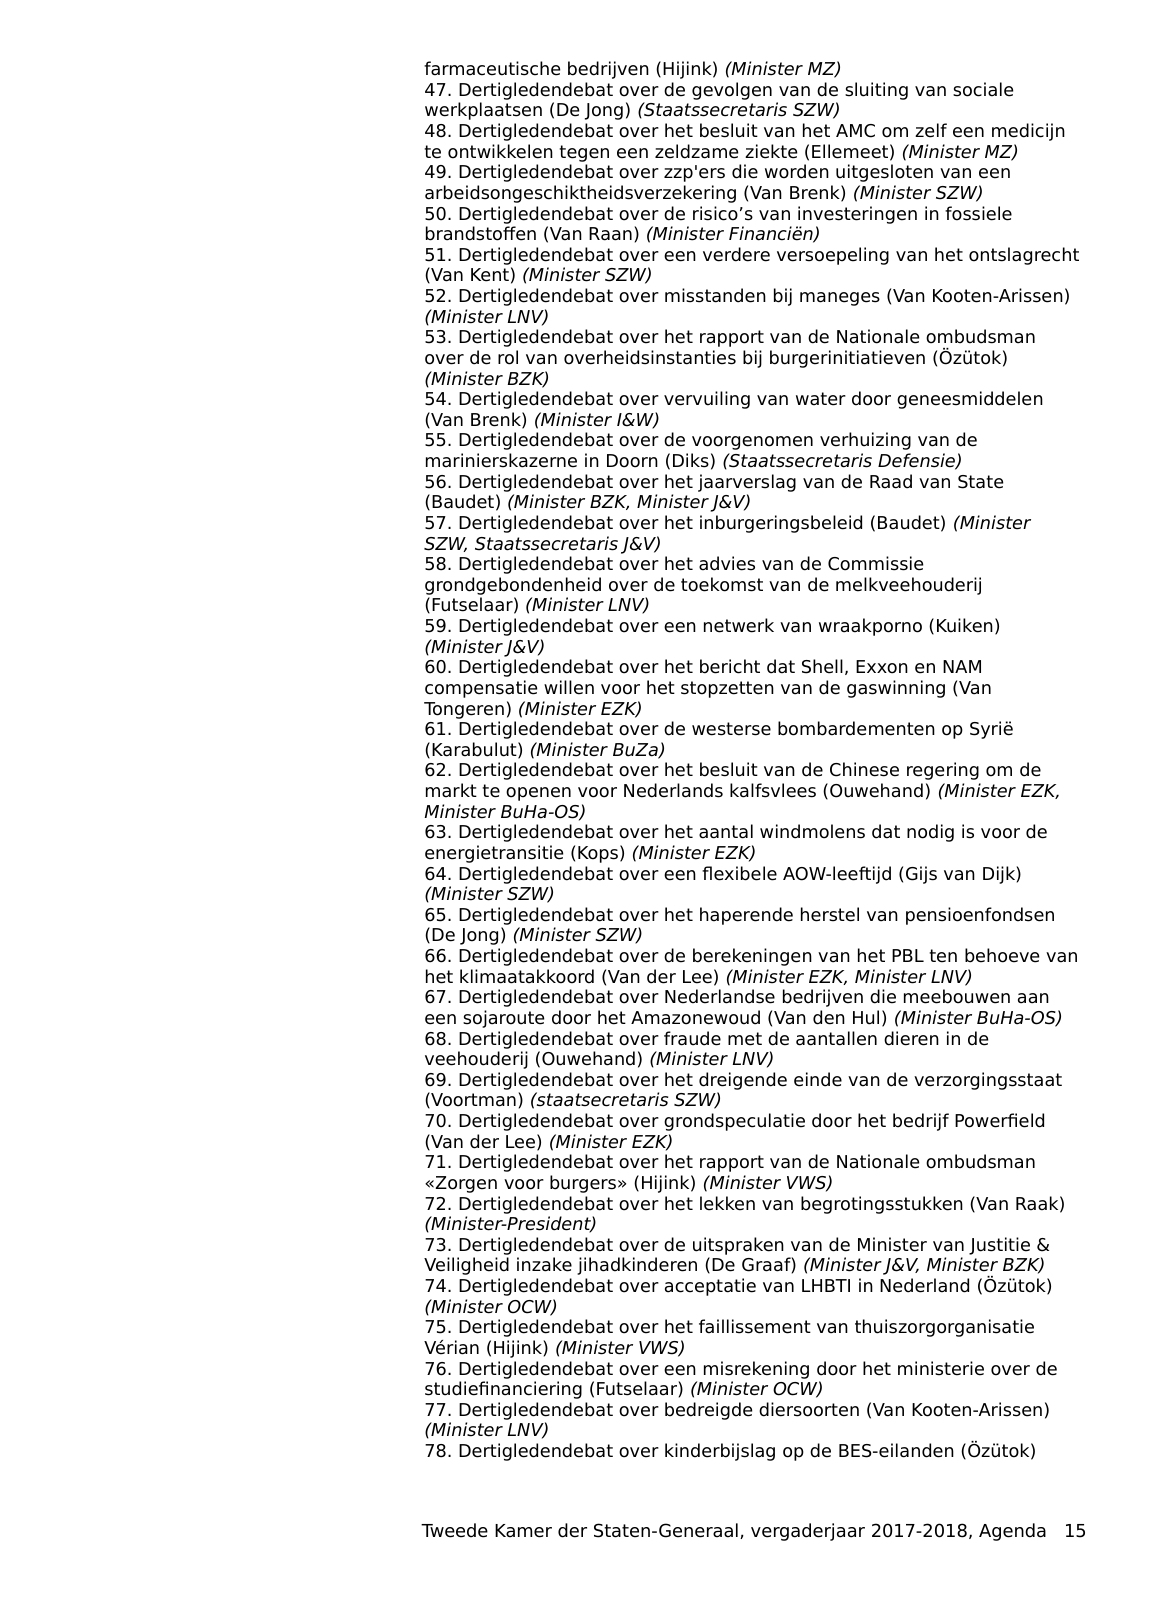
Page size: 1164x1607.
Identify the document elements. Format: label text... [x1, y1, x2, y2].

table_cell [401, 1317, 418, 1358]
table_cell [401, 719, 418, 760]
table_cell 68. Dertigledendebat over fraude met de aantallen dieren in de veehouderij (Ouwehand) (Minister LNV) [418, 1029, 1087, 1070]
table_cell 65. Dertigledendebat over het haperende herstel van pensioenfondsen (De Jong) (Minister SZW) [418, 905, 1087, 946]
table_cell [77, 1441, 401, 1462]
table_cell 51. Dertigledendebat over een verdere versoepeling van het ontslagrecht (Van Kent) (Minister SZW) [418, 245, 1087, 286]
table_cell 61. Dertigledendebat over de westerse bombardementen op Syrië (Karabulut) (Minister BuZa) [418, 719, 1087, 760]
table_cell [401, 59, 418, 80]
table_cell [77, 760, 401, 822]
table_cell 63. Dertigledendebat over het aantal windmolens dat nodig is voor de energietransitie (Kops) (Minister EZK) [418, 822, 1087, 863]
table_cell 56. Dertigledendebat over het jaarverslag van de Raad van State (Baudet) (Minister BZK, Minister J&V) [418, 472, 1087, 513]
table_cell [77, 657, 401, 719]
table_cell 62. Dertigledendebat over het besluit van de Chinese regering om de markt te openen voor Nederlands kalfsvlees (Ouwehand) (Minister EZK, Minister BuHa-OS) [418, 760, 1087, 822]
table_cell [77, 946, 401, 987]
table_cell [77, 430, 401, 472]
table_cell [401, 389, 418, 430]
table_cell [77, 987, 401, 1028]
table_cell [401, 987, 418, 1028]
table_cell 48. Dertigledendebat over het besluit van het AMC om zelf een medicijn te ontwikkelen tegen een zeldzame ziekte (Ellemeet) (Minister MZ) [418, 121, 1087, 162]
table_cell [401, 554, 418, 616]
table_cell 67. Dertigledendebat over Nederlandse bedrijven die meebouwen aan een sojaroute door het Amazonewoud (Van den Hul) (Minister BuHa-OS) [418, 987, 1087, 1028]
table_cell 52. Dertigledendebat over misstanden bij maneges (Van Kooten-Arissen) (Minister LNV) [418, 286, 1087, 327]
table_cell 64. Dertigledendebat over een flexibele AOW-leeftijd (Gijs van Dijk) (Minister SZW) [418, 864, 1087, 905]
table_cell 73. Dertigledendebat over de uitspraken van de Minister van Justitie & Veiligheid inzake jihadkinderen (De Graaf) (Minister J&V, Minister BZK) [418, 1235, 1087, 1276]
table_cell [401, 1441, 418, 1462]
table_cell 47. Dertigledendebat over de gevolgen van de sluiting van sociale werkplaatsen (De Jong) (Staatssecretaris SZW) [418, 80, 1087, 121]
table_cell [77, 327, 401, 389]
table_cell [77, 1070, 401, 1111]
table_cell [401, 864, 418, 905]
table_cell [77, 1152, 401, 1193]
table_cell 50. Dertigledendebat over de risico’s van investeringen in fossiele brandstoffen (Van Raan) (Minister Financiën) [418, 204, 1087, 245]
table_cell [401, 616, 418, 657]
table_cell [77, 59, 401, 80]
table_cell [401, 1070, 418, 1111]
table_cell [401, 1194, 418, 1235]
table_cell [77, 1400, 401, 1441]
table_cell [401, 1400, 418, 1441]
table_cell [401, 121, 418, 162]
table_cell [401, 822, 418, 863]
table_cell [77, 1276, 401, 1317]
table_cell [77, 204, 401, 245]
table_cell [77, 719, 401, 760]
table_cell 58. Dertigledendebat over het advies van de Commissie grondgebondenheid over de toekomst van de melkveehouderij (Futselaar) (Minister LNV) [418, 554, 1087, 616]
table_cell [77, 822, 401, 863]
table_cell [77, 80, 401, 121]
table_cell 55. Dertigledendebat over de voorgenomen verhuizing van de marinierskazerne in Doorn (Diks) (Staatssecretaris Defensie) [418, 430, 1087, 472]
table_cell [77, 286, 401, 327]
table_cell [77, 1317, 401, 1358]
table_cell [401, 657, 418, 719]
table_cell [401, 1111, 418, 1152]
table_cell 66. Dertigledendebat over de berekeningen van het PBL ten behoeve van het klimaatakkoord (Van der Lee) (Minister EZK, Minister LNV) [418, 946, 1087, 987]
table_cell [77, 554, 401, 616]
table_cell [401, 472, 418, 513]
table_cell 72. Dertigledendebat over het lekken van begrotingsstukken (Van Raak) (Minister-President) [418, 1194, 1087, 1235]
table_cell 54. Dertigledendebat over vervuiling van water door geneesmiddelen (Van Brenk) (Minister I&W) [418, 389, 1087, 430]
table_cell [401, 286, 418, 327]
table_cell [401, 1276, 418, 1317]
table_cell [77, 1194, 401, 1235]
table_cell [401, 1029, 418, 1070]
table_cell [401, 80, 418, 121]
table_cell [77, 513, 401, 554]
table_cell [77, 1029, 401, 1070]
table_cell [401, 245, 418, 286]
table_cell 77. Dertigledendebat over bedreigde diersoorten (Van Kooten-Arissen) (Minister LNV) [418, 1400, 1087, 1441]
table_cell 74. Dertigledendebat over acceptatie van LHBTI in Nederland (Özütok) (Minister OCW) [418, 1276, 1087, 1317]
table_cell [401, 946, 418, 987]
table_cell [401, 1235, 418, 1276]
table_cell 75. Dertigledendebat over het faillissement van thuiszorgorganisatie Vérian (Hijink) (Minister VWS) [418, 1317, 1087, 1358]
table_cell [77, 1359, 401, 1400]
table_cell 59. Dertigledendebat over een netwerk van wraakporno (Kuiken) (Minister J&V) [418, 616, 1087, 657]
table_cell 69. Dertigledendebat over het dreigende einde van de verzorgingsstaat (Voortman) (staatsecretaris SZW) [418, 1070, 1087, 1111]
table_cell [401, 430, 418, 472]
table_cell 71. Dertigledendebat over het rapport van de Nationale ombudsman «Zorgen voor burgers» (Hijink) (Minister VWS) [418, 1152, 1087, 1193]
table_cell 76. Dertigledendebat over een misrekening door het ministerie over de studiefinanciering (Futselaar) (Minister OCW) [418, 1359, 1087, 1400]
table_cell [401, 1152, 418, 1193]
table_cell [401, 905, 418, 946]
table_cell [401, 327, 418, 389]
table_cell 49. Dertigledendebat over zzp'ers die worden uitgesloten van een arbeidsongeschiktheidsverzekering (Van Brenk) (Minister SZW) [418, 162, 1087, 203]
table_cell [401, 1359, 418, 1400]
table_cell [77, 616, 401, 657]
table_cell [401, 162, 418, 203]
table_cell [77, 245, 401, 286]
table_cell [77, 1235, 401, 1276]
table_cell 70. Dertigledendebat over grondspeculatie door het bedrijf Powerfield (Van der Lee) (Minister EZK) [418, 1111, 1087, 1152]
table_cell [77, 162, 401, 203]
table_cell [77, 1111, 401, 1152]
table_cell 53. Dertigledendebat over het rapport van de Nationale ombudsman over de rol van overheidsinstanties bij burgerinitiatieven (Özütok) (Minister BZK) [418, 327, 1087, 389]
table_cell 57. Dertigledendebat over het inburgeringsbeleid (Baudet) (Minister SZW, Staatssecretaris J&V) [418, 513, 1087, 554]
table_cell [401, 760, 418, 822]
table_cell farmaceutische bedrijven (Hijink) (Minister MZ) [418, 59, 1087, 80]
table_cell [77, 864, 401, 905]
table_cell [77, 389, 401, 430]
table_cell 78. Dertigledendebat over kinderbijslag op de BES-eilanden (Özütok) [418, 1441, 1087, 1462]
table_cell 60. Dertigledendebat over het bericht dat Shell, Exxon en NAM compensatie willen voor het stopzetten van de gaswinning (Van Tongeren) (Minister EZK) [418, 657, 1087, 719]
table_cell [77, 905, 401, 946]
table_cell [77, 121, 401, 162]
table_cell [77, 472, 401, 513]
table_cell [401, 513, 418, 554]
table_cell [401, 204, 418, 245]
